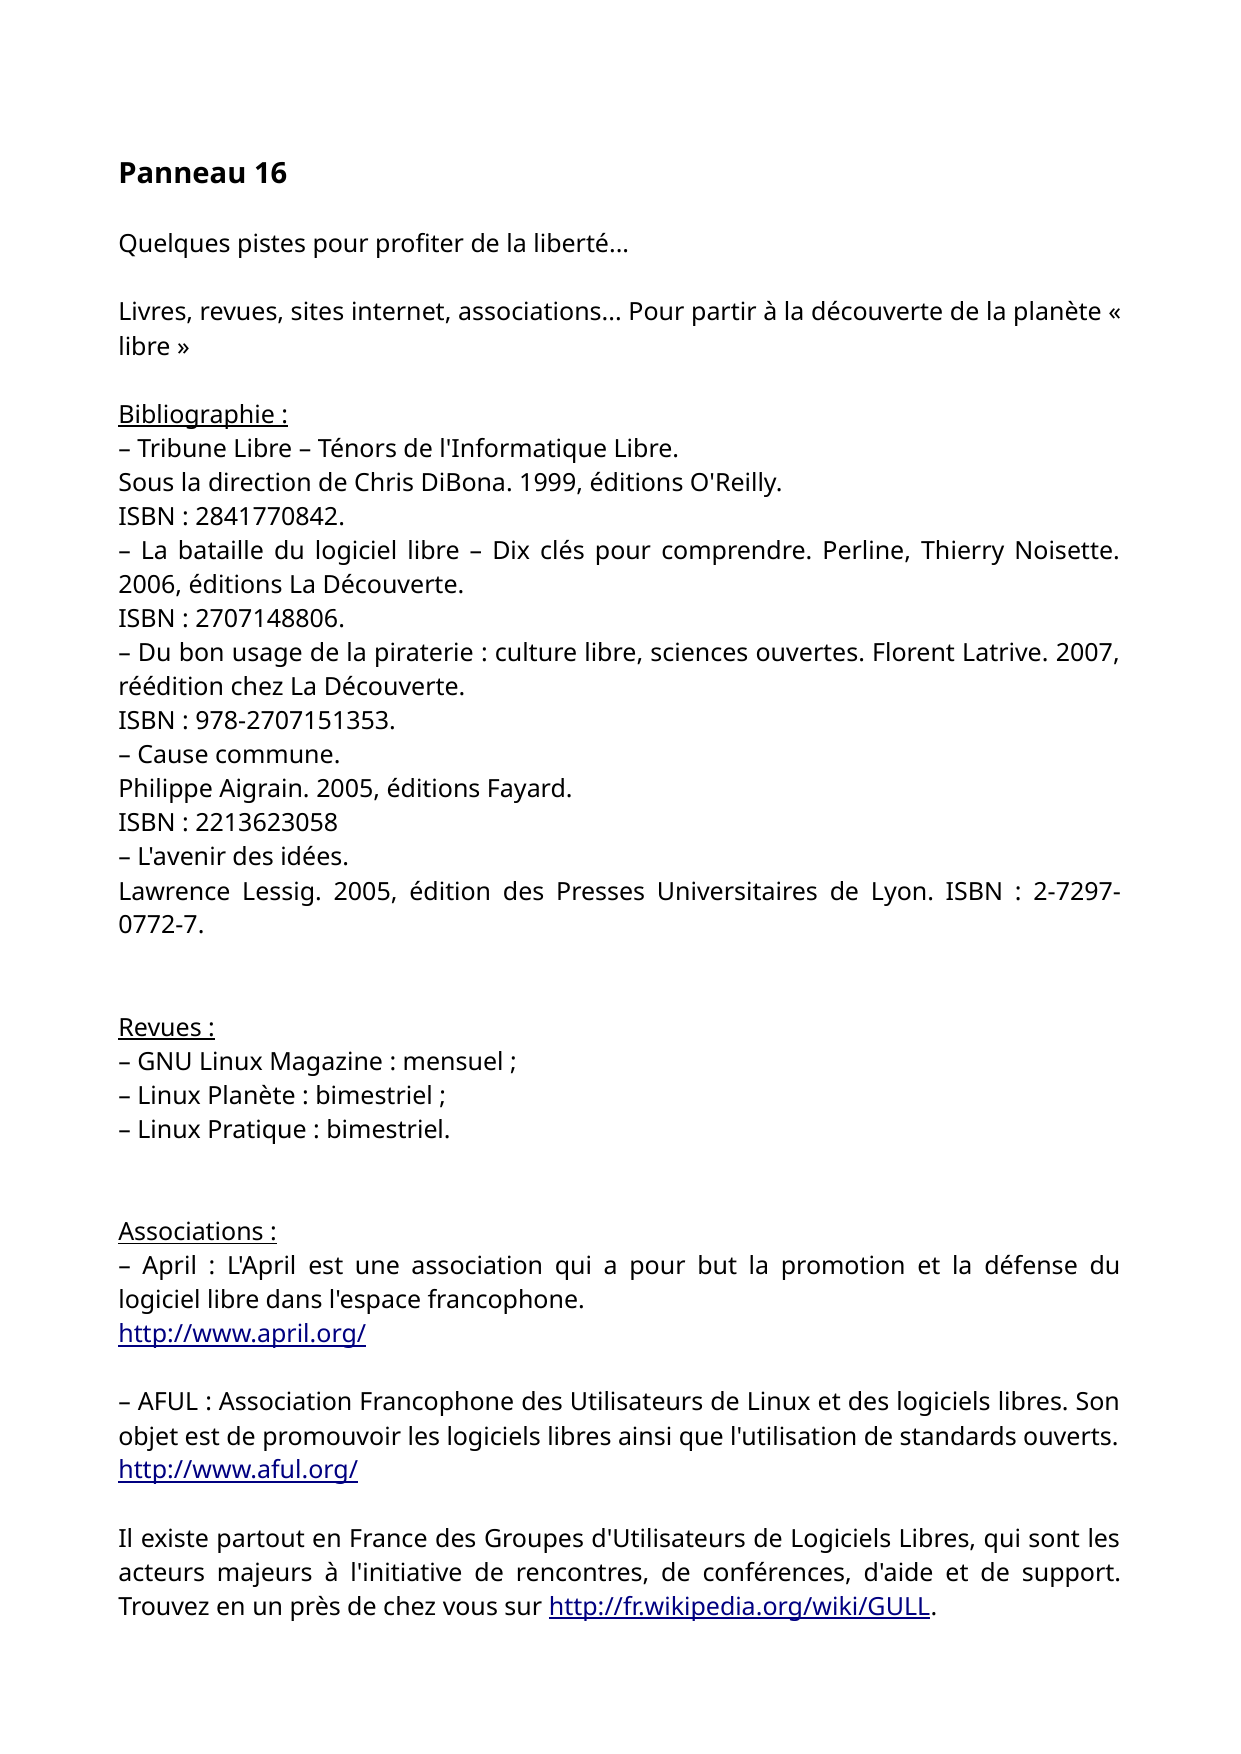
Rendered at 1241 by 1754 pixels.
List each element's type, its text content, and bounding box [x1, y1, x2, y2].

text – Linux Pratique : bimestriel. [118, 1112, 1122, 1146]
text ISBN : 2213623058 [118, 805, 1122, 839]
text – April : L'April est une association qui a pour but la promotion et la défense du logiciel libre dans l'espace francophone. [118, 1248, 1122, 1316]
text – AFUL : Association Francophone des Utilisateurs de Linux et des logiciels libres. Son objet est de promouvoir les logiciels libres ainsi que l'utilisation de standards ouverts. [118, 1384, 1122, 1452]
text Panneau 16 [118, 152, 1122, 192]
text ISBN : 2841770842. [118, 498, 1122, 532]
text http://www.april.org/ [118, 1316, 1122, 1350]
text – Linux Planète : bimestriel ; [118, 1077, 1122, 1112]
text – GNU Linux Magazine : mensuel ; [118, 1043, 1122, 1077]
text ISBN : 2707148806. [118, 601, 1122, 635]
text – Du bon usage de la piraterie : culture libre, sciences ouvertes. Florent Latrive. 2007, réédition chez La Découverte. [118, 635, 1122, 703]
text – Cause commune. [118, 737, 1122, 771]
text Il existe partout en France des Groupes d'Utilisateurs de Logiciels Libres, qui sont les acteurs majeurs à l'initiative de rencontres, de conférences, d'aide et de support. Trouvez en un près de chez vous sur http://fr.wikipedia.org/wiki/GULL. [118, 1520, 1122, 1622]
text Revues : [118, 1009, 1122, 1043]
text Philippe Aigrain. 2005, éditions Fayard. [118, 771, 1122, 805]
text Sous la direction de Chris DiBona. 1999, éditions O'Reilly. [118, 464, 1122, 498]
text – Tribune Libre – Ténors de l'Informatique Libre. [118, 430, 1122, 464]
text Livres, revues, sites internet, associations... Pour partir à la découverte de la planète « libre » [118, 294, 1122, 362]
text – La bataille du logiciel libre – Dix clés pour comprendre. Perline, Thierry Noisette. 2006, éditions La Découverte. [118, 532, 1122, 601]
text Bibliographie : [118, 396, 1122, 430]
text Associations : [118, 1214, 1122, 1248]
text – L'avenir des idées. [118, 839, 1122, 873]
text Quelques pistes pour profiter de la liberté... [118, 226, 1122, 260]
text ISBN : 978-2707151353. [118, 703, 1122, 737]
text http://www.aful.org/ [118, 1452, 1122, 1486]
text Lawrence Lessig. 2005, édition des Presses Universitaires de Lyon. ISBN : 2-7297-0772-7. [118, 873, 1122, 941]
